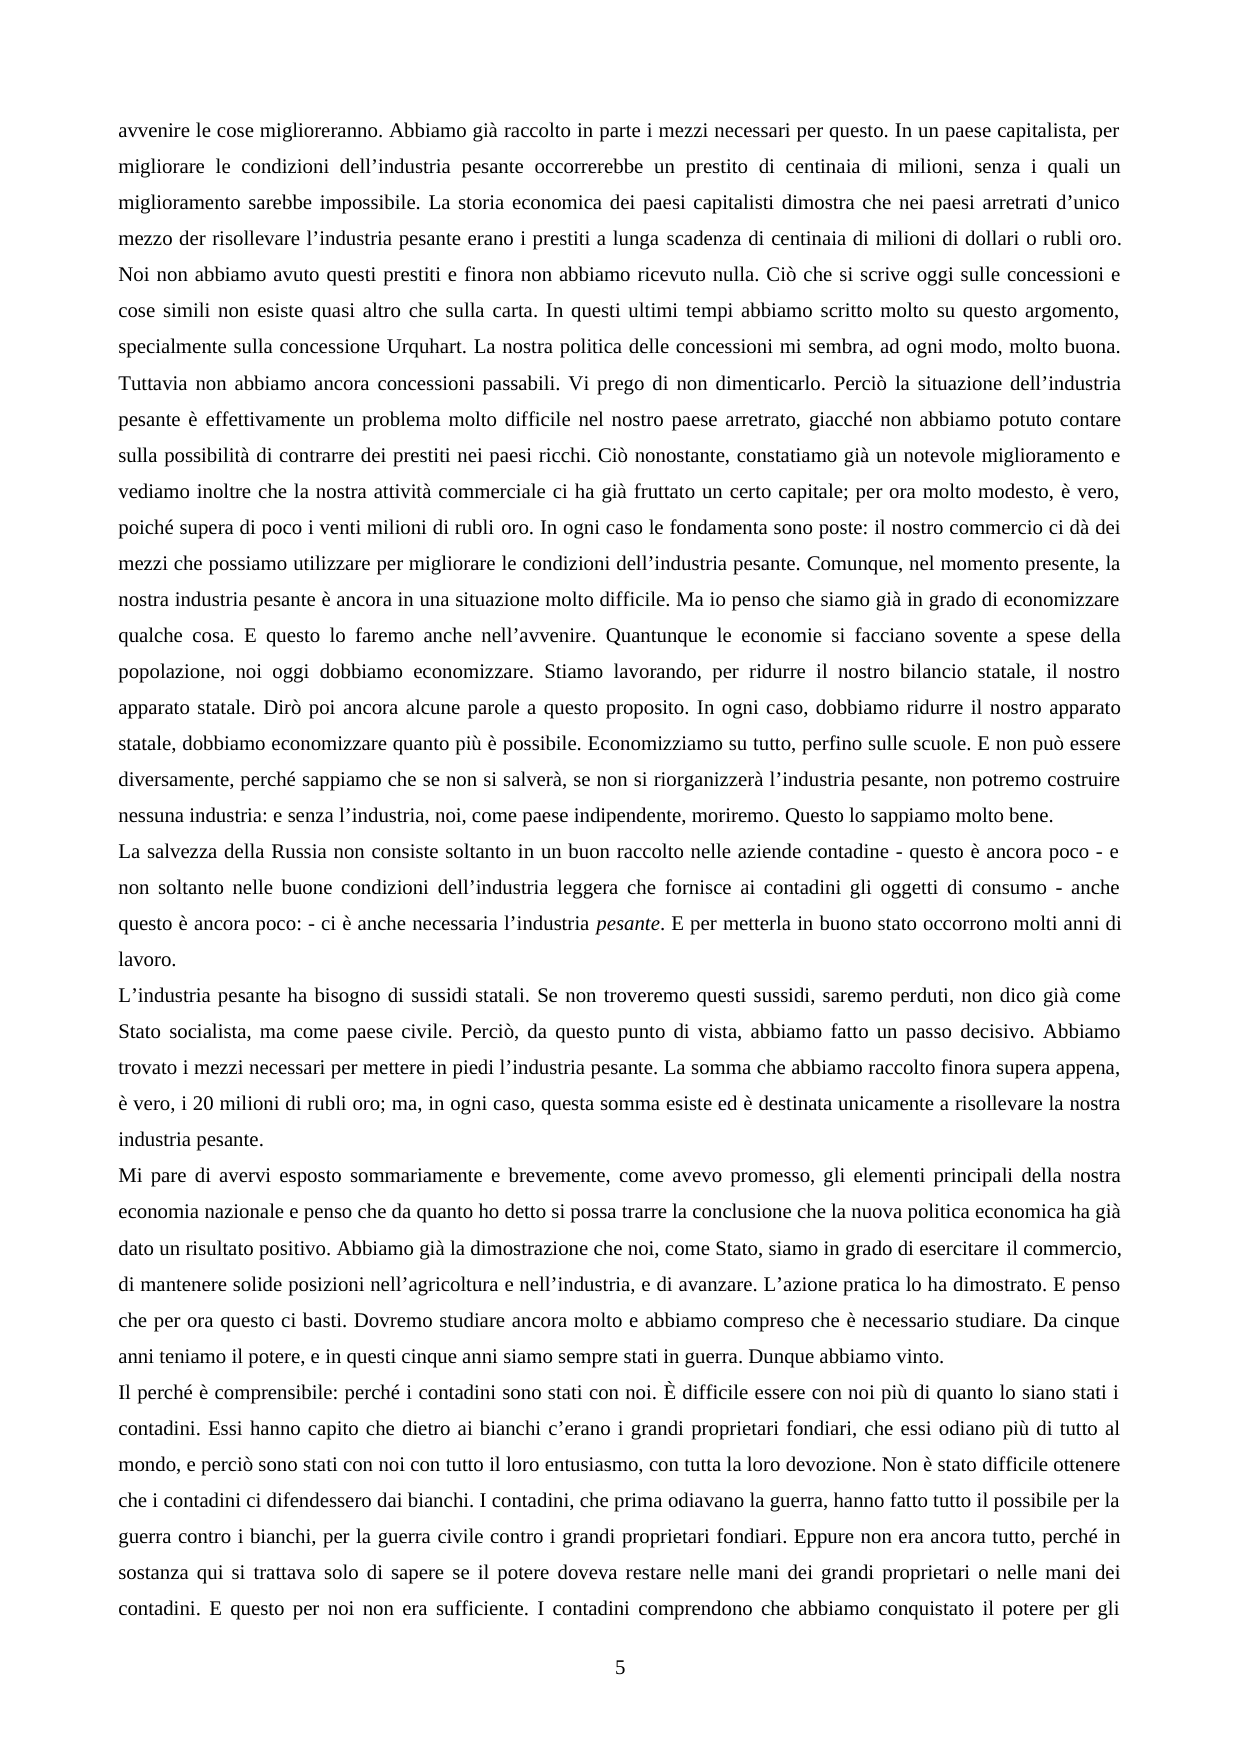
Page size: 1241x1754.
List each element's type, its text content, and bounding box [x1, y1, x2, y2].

text avvenire le cose miglioreranno. Abbiamo già raccolto in parte i mezzi necessari per questo. In un paese capitalista, per migliorare le condizioni dell’industria pesante occorrerebbe un prestito di centinaia di milioni, senza i quali un miglioramento sarebbe impossibile. La storia economica dei paesi capitalisti dimostra che nei paesi arretrati d’unico mezzo der risollevare l’industria pesante erano i prestiti a lunga scadenza di centinaia di milioni di dollari o rubli oro. Noi non abbiamo avuto questi prestiti e finora non abbiamo ricevuto nulla. Ciò che si scrive oggi sulle concessioni e cose simili non esiste quasi altro che sulla carta. In questi ultimi tempi abbiamo scritto molto su questo argomento, specialmente sulla concessione Urquhart. La nostra politica delle concessioni mi sembra, ad ogni modo, molto buona. Tuttavia non abbiamo ancora concessioni passabili. Vi prego di non dimenticarlo. Perciò la situazione dell’industria pesante è effettivamente un problema molto difficile nel nostro paese arretrato, giacché non abbiamo potuto contare sulla possibilità di contrarre dei prestiti nei paesi ricchi. Ciò nonostante, constatiamo già un notevole miglioramento e vediamo inoltre che la nostra attività commerciale ci ha già fruttato un certo capitale; per ora molto modesto, è vero, poiché supera di poco i venti milioni di rubli oro. In ogni caso le fondamenta sono poste: il nostro commercio ci dà dei mezzi che possiamo utilizzare per migliorare le condizioni dell’industria pesante. Comunque, nel momento presente, la nostra industria pesante è ancora in una situazione molto difficile. Ma io penso che siamo già in grado di economizzare qualche cosa. E questo lo faremo anche nell’avvenire. Quantunque le economie si facciano sovente a spese della popolazione, noi oggi dobbiamo economizzare. Stiamo lavorando, per ridurre il nostro bilancio statale, il nostro apparato statale. Dirò poi ancora alcune parole a questo proposito. In ogni caso, dobbiamo ridurre il nostro apparato statale, dobbiamo economizzare quanto più è possibile. Economizziamo su tutto, perfino sulle scuole. E non può essere diversamente, perché sappiamo che se non si salverà, se non si riorganizzerà l’industria pesante, non potremo costruire nessuna industria: e senza l’industria, noi, come paese indipendente, moriremo. Questo lo sappiamo molto bene. [118, 118, 1122, 827]
text Mi pare di avervi esposto sommariamente e brevemente, come avevo promesso, gli elementi principali della nostra economia nazionale e penso che da quanto ho detto si possa trarre la conclusione che la nuova politica economica ha già dato un risultato positivo. Abbiamo già la dimostrazione che noi, come Stato, siamo in grado di esercitare il commercio, di mantenere solide posizioni nell’agricoltura e nell’industria, e di avanzare. L’azione pratica lo ha dimostrato. E penso che per ora questo ci basti. Dovremo studiare ancora molto e abbiamo compreso che è necessario studiare. Da cinque anni teniamo il potere, e in questi cinque anni siamo sempre stati in guerra. Dunque abbiamo vinto. [118, 1163, 1122, 1368]
text Il perché è comprensibile: perché i contadini sono stati con noi. È difficile essere con noi più di quanto lo siano stati i contadini. Essi hanno capito che dietro ai bianchi c’erano i grandi proprietari fondiari, che essi odiano più di tutto al mondo, e perciò sono stati con noi con tutto il loro entusiasmo, con tutta la loro devozione. Non è stato difficile ottenere che i contadini ci difendessero dai bianchi. I contadini, che prima odiavano la guerra, hanno fatto tutto il possibile per la guerra contro i bianchi, per la guerra civile contro i grandi proprietari fondiari. Eppure non era ancora tutto, perché in sostanza qui si trattava solo di sapere se il potere doveva restare nelle mani dei grandi proprietari o nelle mani dei contadini. E questo per noi non era sufficiente. I contadini comprendono che abbiamo conquistato il potere per gli [118, 1379, 1122, 1620]
text L’industria pesante ha bisogno di sussidi statali. Se non troveremo questi sussidi, saremo perduti, non dico già come Stato socialista, ma come paese civile. Perciò, da questo punto di vista, abbiamo fatto un passo decisivo. Abbiamo trovato i mezzi necessari per mettere in piedi l’industria pesante. La somma che abbiamo raccolto finora supera appena, è vero, i 20 milioni di rubli oro; ma, in ogni caso, questa somma esiste ed è destinata unicamente a risollevare la nostra industria pesante. [118, 983, 1122, 1151]
text La salvezza della Russia non consiste soltanto in un buon raccolto nelle aziende contadine - questo è ancora poco - e non soltanto nelle buone condizioni dell’industria leggera che fornisce ai contadini gli oggetti di consumo - anche questo è ancora poco: - ci è anche necessaria l’industria pesante. E per metterla in buono stato occorrono molti anni di lavoro. [118, 839, 1122, 971]
